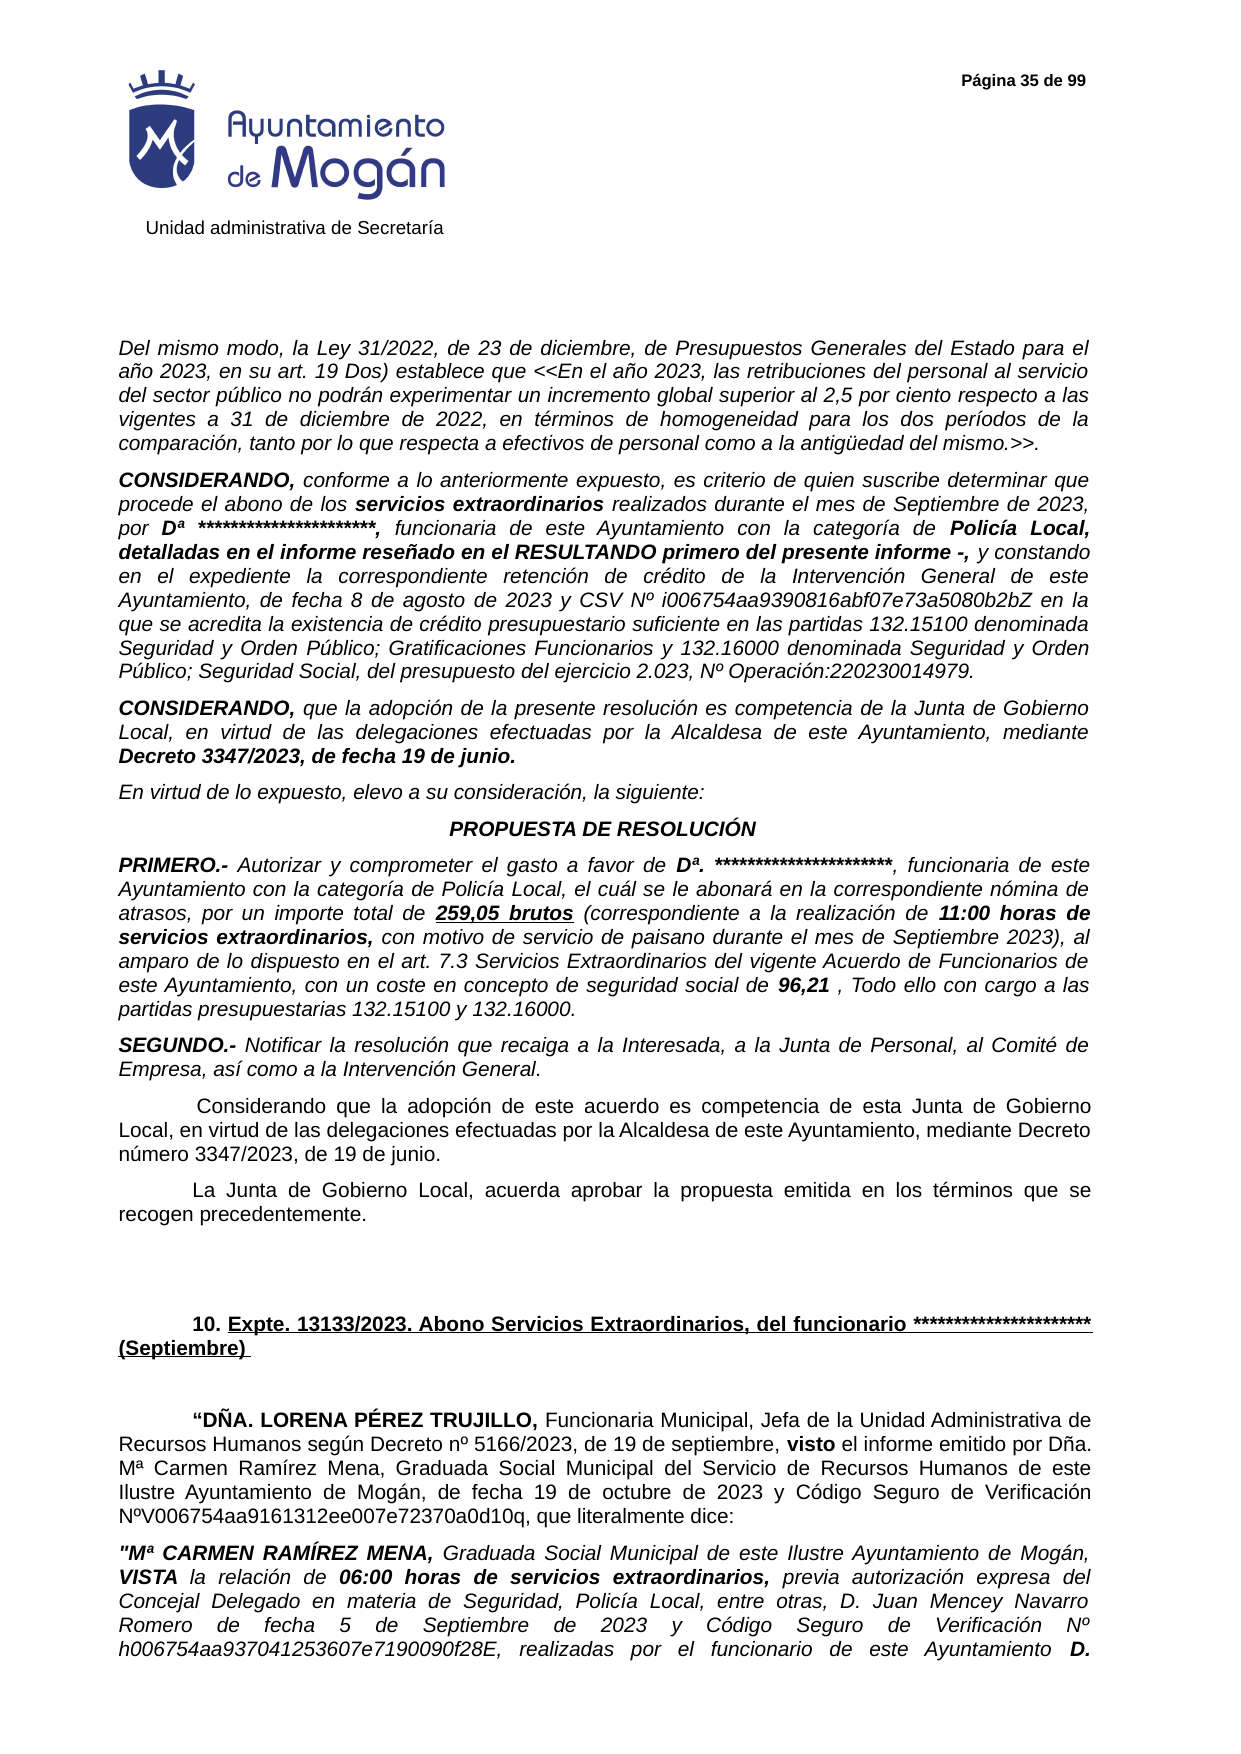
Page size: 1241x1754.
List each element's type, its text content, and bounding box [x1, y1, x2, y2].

text “DÑA. LORENA PÉREZ TRUJILLO, Funcionaria Municipal, Jefa de la Unidad Administrativa de Recursos Humanos según Decreto nº 5166/2023, de 19 de septiembre, visto el informe emitido por Dña. Mª Carmen Ramírez Mena, Graduada Social Municipal del Servicio de Recursos Humanos de este Ilustre Ayuntamiento de Mogán, de fecha 19 de octubre de 2023 y Código Seguro de Verificación NºV006754aa9161312ee007e72370a0d10q, que literalmente dice: [118, 1408, 1092, 1528]
text Considerando que la adopción de este acuerdo es competencia de esta Junta de Gobierno Local, en virtud de las delegaciones efectuadas por la Alcaldesa de este Ayuntamiento, mediante Decreto número 3347/2023, de 19 de junio. [118, 1094, 1092, 1166]
text CONSIDERANDO, conforme a lo anteriormente expuesto, es criterio de quien suscribe determinar que procede el abono de los servicios extraordinarios realizados durante el mes de Septiembre de 2023, por Dª **********************, funcionaria de este Ayuntamiento con la categoría de Policía Local, detalladas en el informe reseñado en el RESULTANDO primero del presente informe -, y constando en el expediente la correspondiente retención de crédito de la Intervención General de este Ayuntamiento, de fecha 8 de agosto de 2023 y CSV Nº i006754aa9390816abf07e73a5080b2bZ en la que se acredita la existencia de crédito presupuestario suficiente en las partidas 132.15100 denominada Seguridad y Orden Público; Gratificaciones Funcionarios y 132.16000 denominada Seguridad y Orden Público; Seguridad Social, del presupuesto del ejercicio 2.023, Nº Operación:220230014979. [118, 468, 1092, 683]
text Del mismo modo, la Ley 31/2022, de 23 de diciembre, de Presupuestos Generales del Estado para el año 2023, en su art. 19 Dos) establece que <<En el año 2023, las retribuciones del personal al servicio del sector público no podrán experimentar un incremento global superior al 2,5 por ciento respecto a las vigentes a 31 de diciembre de 2022, en términos de homogeneidad para los dos períodos de la comparación, tanto por lo que respecta a efectivos de personal como a la antigüedad del mismo.>>. [118, 335, 1092, 455]
text 10. Expte. 13133/2023. Abono Servicios Extraordinarios, del funcionario ********************** (Septiembre) [118, 1311, 1092, 1359]
picture [128, 70, 445, 206]
text PRIMERO.- Autorizar y comprometer el gasto a favor de Dª. **********************, funcionaria de este Ayuntamiento con la categoría de Policía Local, el cuál se le abonará en la correspondiente nómina de atrasos, por un importe total de 259,05 brutos (correspondiente a la realización de 11:00 horas de servicios extraordinarios, con motivo de servicio de paisano durante el mes de Septiembre 2023), al amparo de lo dispuesto en el art. 7.3 Servicios Extraordinarios del vigente Acuerdo de Funcionarios de este Ayuntamiento, con un coste en concepto de seguridad social de 96,21 , Todo ello con cargo a las partidas presupuestarias 132.15100 y 132.16000. [118, 853, 1092, 1021]
text "Mª CARMEN RAMÍREZ MENA, Graduada Social Municipal de este Ilustre Ayuntamiento de Mogán, VISTA la relación de 06:00 horas de servicios extraordinarios, previa autorización expresa del Concejal Delegado en materia de Seguridad, Policía Local, entre otras, D. Juan Mencey Navarro Romero de fecha 5 de Septiembre de 2023 y Código Seguro de Verificación Nº h006754aa937041253607e7190090f28E, realizadas por el funcionario de este Ayuntamiento D. [118, 1541, 1092, 1660]
text En virtud de lo expuesto, elevo a su consideración, la siguiente: [118, 780, 1092, 804]
text SEGUNDO.- Notificar la resolución que recaiga a la Interesada, a la Junta de Personal, al Comité de Empresa, así como a la Intervención General. [118, 1033, 1092, 1081]
text CONSIDERANDO, que la adopción de la presente resolución es competencia de la Junta de Gobierno Local, en virtud de las delegaciones efectuadas por la Alcaldesa de este Ayuntamiento, mediante Decreto 3347/2023, de fecha 19 de junio. [118, 696, 1092, 768]
text La Junta de Gobierno Local, acuerda aprobar la propuesta emitida en los términos que se recogen precedentemente. [118, 1178, 1092, 1226]
text PROPUESTA DE RESOLUCIÓN [118, 817, 1092, 841]
